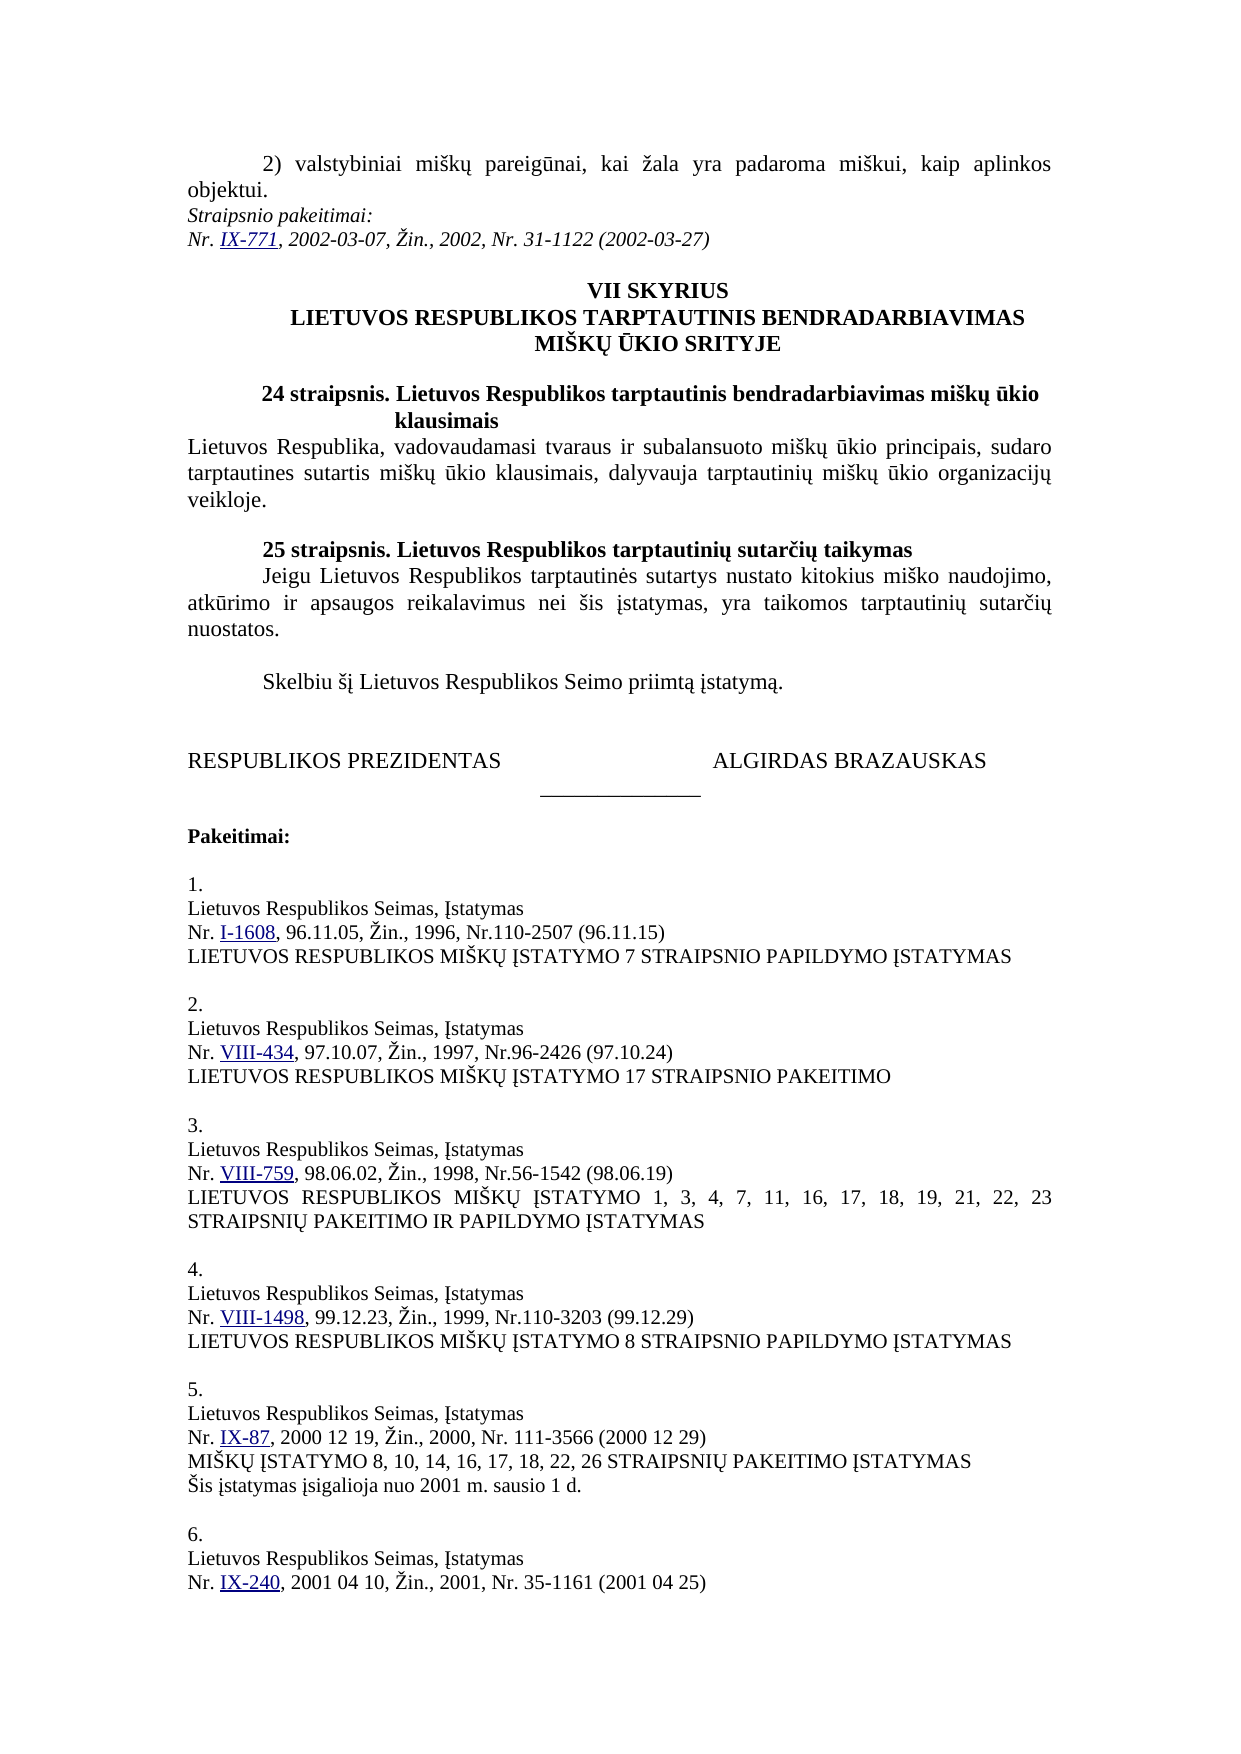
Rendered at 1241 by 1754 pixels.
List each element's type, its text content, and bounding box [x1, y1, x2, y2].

text LIETUVOS RESPUBLIKOS TARPTAUTINIS BENDRADARBIAVIMAS [187, 303, 1053, 330]
text Lietuvos Respublikos Seimas, Įstatymas [187, 1546, 1053, 1570]
text Šis įstatymas įsigalioja nuo 2001 m. sausio 1 d. [187, 1473, 1053, 1497]
text 4. [187, 1257, 1053, 1281]
text VII SKYRIUS [187, 277, 1053, 303]
text ______________ [187, 773, 1053, 800]
text LIETUVOS RESPUBLIKOS MIŠKŲ ĮSTATYMO 1, 3, 4, 7, 11, 16, 17, 18, 19, 21, 22, 23 STRAIPSNIŲ PAKEITIMO IR PAPILDYMO ĮSTATYMAS [187, 1185, 1053, 1233]
text 2) valstybiniai miškų pareigūnai, kai žala yra padaroma miškui, kaip aplinkos objektui. [187, 150, 1053, 203]
text klausimais [394, 407, 1053, 433]
text 2. [187, 992, 1053, 1016]
text Lietuvos Respublikos Seimas, Įstatymas [187, 1016, 1053, 1040]
text Lietuvos Respublikos Seimas, Įstatymas [187, 896, 1053, 920]
text MIŠKŲ ŪKIO SRITYJE [187, 330, 1053, 356]
text Nr. IX-771, 2002-03-07, Žin., 2002, Nr. 31-1122 (2002-03-27) [187, 227, 1053, 251]
text 24 straipsnis. Lietuvos Respublikos tarptautinis bendradarbiavimas miškų ūkio [261, 380, 1053, 407]
text Pakeitimai: [187, 824, 1053, 848]
text Nr. IX-87, 2000 12 19, Žin., 2000, Nr. 111-3566 (2000 12 29) [187, 1425, 1053, 1449]
text Straipsnio pakeitimai: [187, 203, 1053, 227]
text LIETUVOS RESPUBLIKOS MIŠKŲ ĮSTATYMO 17 STRAIPSNIO PAKEITIMO [187, 1064, 1053, 1088]
text Nr. VIII-1498, 99.12.23, Žin., 1999, Nr.110-3203 (99.12.29) [187, 1305, 1053, 1329]
text Nr. VIII-759, 98.06.02, Žin., 1998, Nr.56-1542 (98.06.19) [187, 1161, 1053, 1185]
text 5. [187, 1377, 1053, 1401]
text 6. [187, 1522, 1053, 1546]
text Jeigu Lietuvos Respublikos tarptautinės sutartys nustato kitokius miško naudojimo, atkūrimo ir apsaugos reikalavimus nei šis įstatymas, yra taikomos tarptautinių sutarčių nuostatos. [187, 562, 1053, 642]
text Lietuvos Respublikos Seimas, Įstatymas [187, 1281, 1053, 1305]
text Nr. I-1608, 96.11.05, Žin., 1996, Nr.110-2507 (96.11.15) [187, 920, 1053, 944]
text LIETUVOS RESPUBLIKOS MIŠKŲ ĮSTATYMO 7 STRAIPSNIO PAPILDYMO ĮSTATYMAS [187, 944, 1053, 968]
text 3. [187, 1112, 1053, 1137]
subtitle Lietuvos Respublika, vadovaudamasi tvaraus ir subalansuoto miškų ūkio principais, sudaro tarptautines sutartis miškų ūkio klausimais, dalyvauja tarptautinių miškų ūkio organizacijų veikloje. [187, 433, 1053, 512]
text LIETUVOS RESPUBLIKOS MIŠKŲ ĮSTATYMO 8 STRAIPSNIO PAPILDYMO ĮSTATYMAS [187, 1329, 1053, 1353]
text 1. [187, 872, 1053, 896]
text Skelbiu šį Lietuvos Respublikos Seimo priimtą įstatymą. [187, 668, 1053, 694]
text Lietuvos Respublikos Seimas, Įstatymas [187, 1401, 1053, 1425]
text 25 straipsnis. Lietuvos Respublikos tarptautinių sutarčių taikymas [187, 536, 1053, 562]
text RESPUBLIKOS PREZIDENTAS ALGIRDAS BRAZAUSKAS [187, 747, 1053, 773]
text Lietuvos Respublikos Seimas, Įstatymas [187, 1137, 1053, 1161]
text Nr. VIII-434, 97.10.07, Žin., 1997, Nr.96-2426 (97.10.24) [187, 1040, 1053, 1064]
text Nr. IX-240, 2001 04 10, Žin., 2001, Nr. 35-1161 (2001 04 25) [187, 1570, 1053, 1594]
text MIŠKŲ ĮSTATYMO 8, 10, 14, 16, 17, 18, 22, 26 STRAIPSNIŲ PAKEITIMO ĮSTATYMAS [187, 1449, 1053, 1473]
